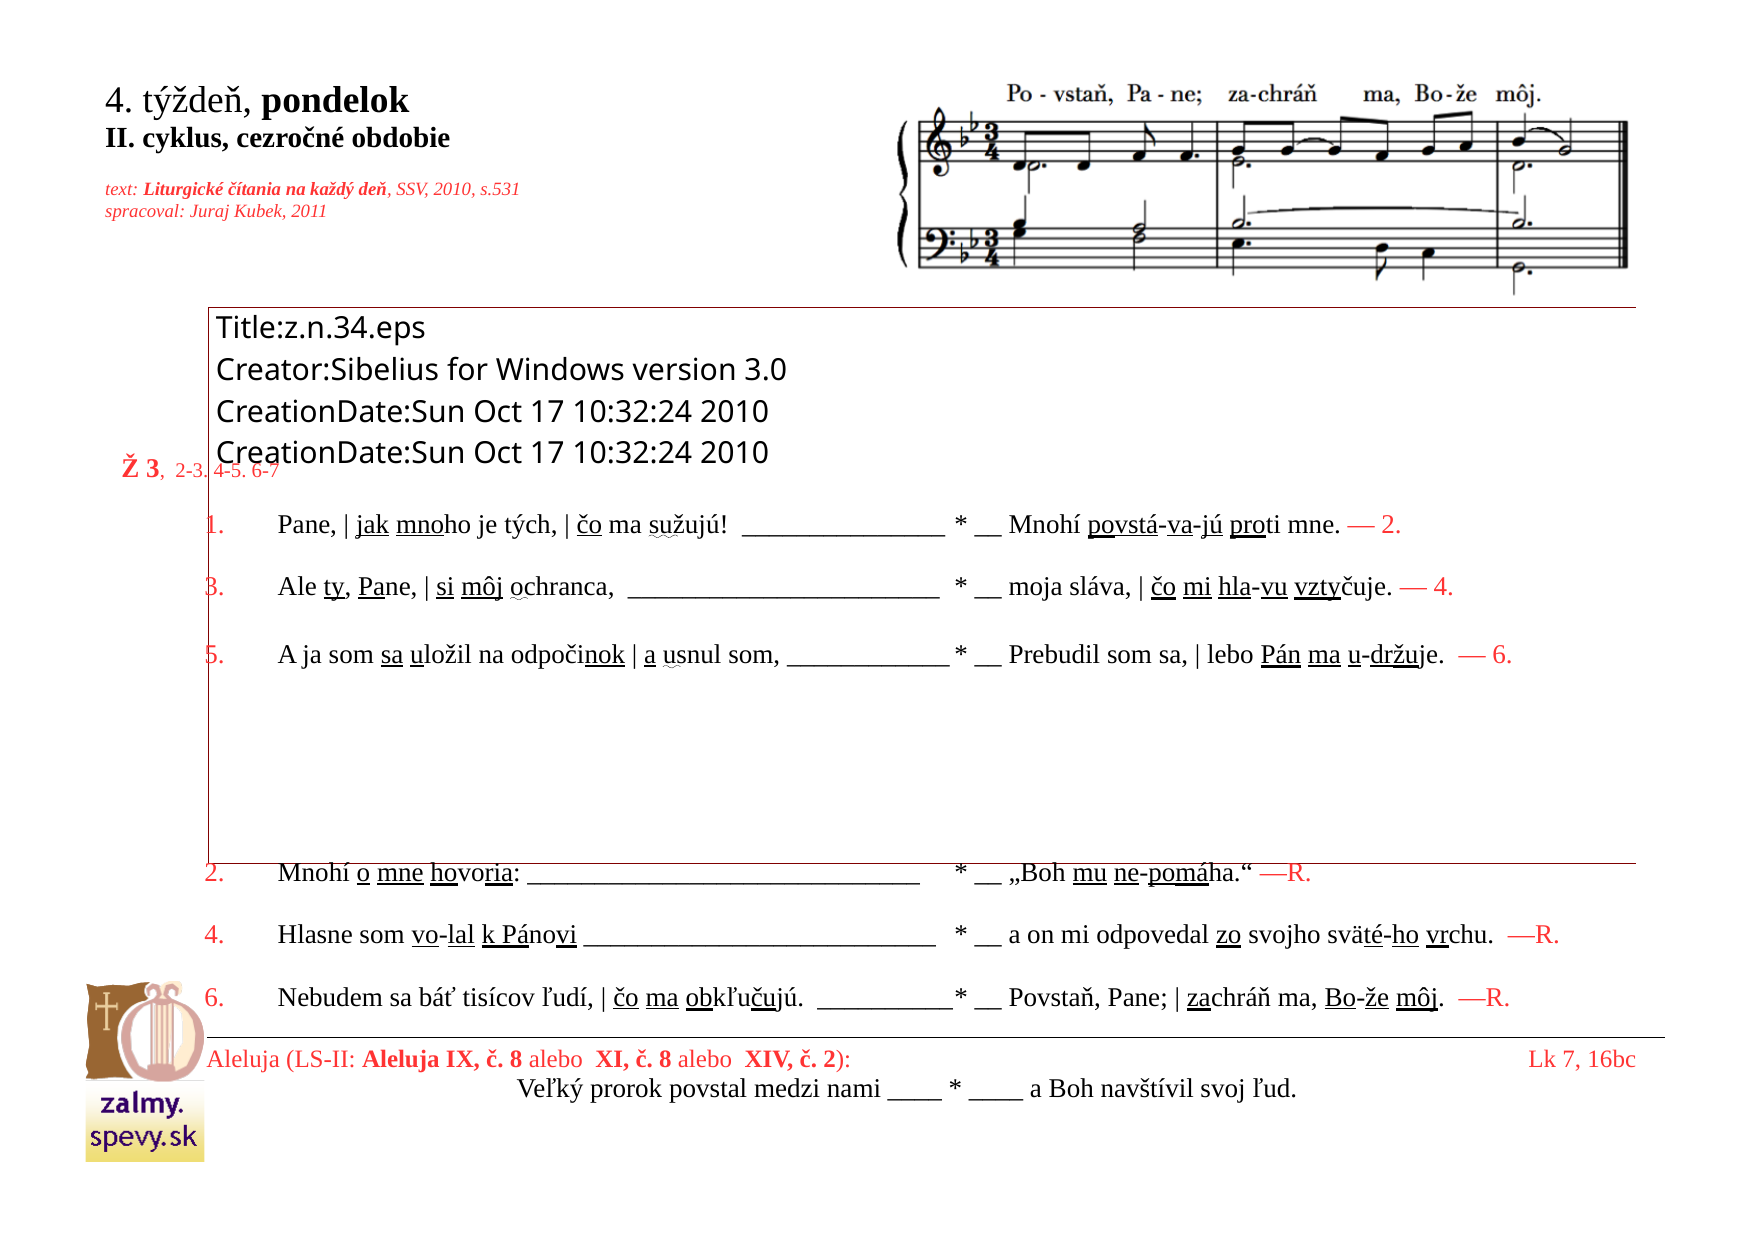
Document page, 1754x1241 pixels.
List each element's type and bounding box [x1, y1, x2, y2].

picture [886, 77, 1636, 300]
picture [85, 981, 205, 1162]
